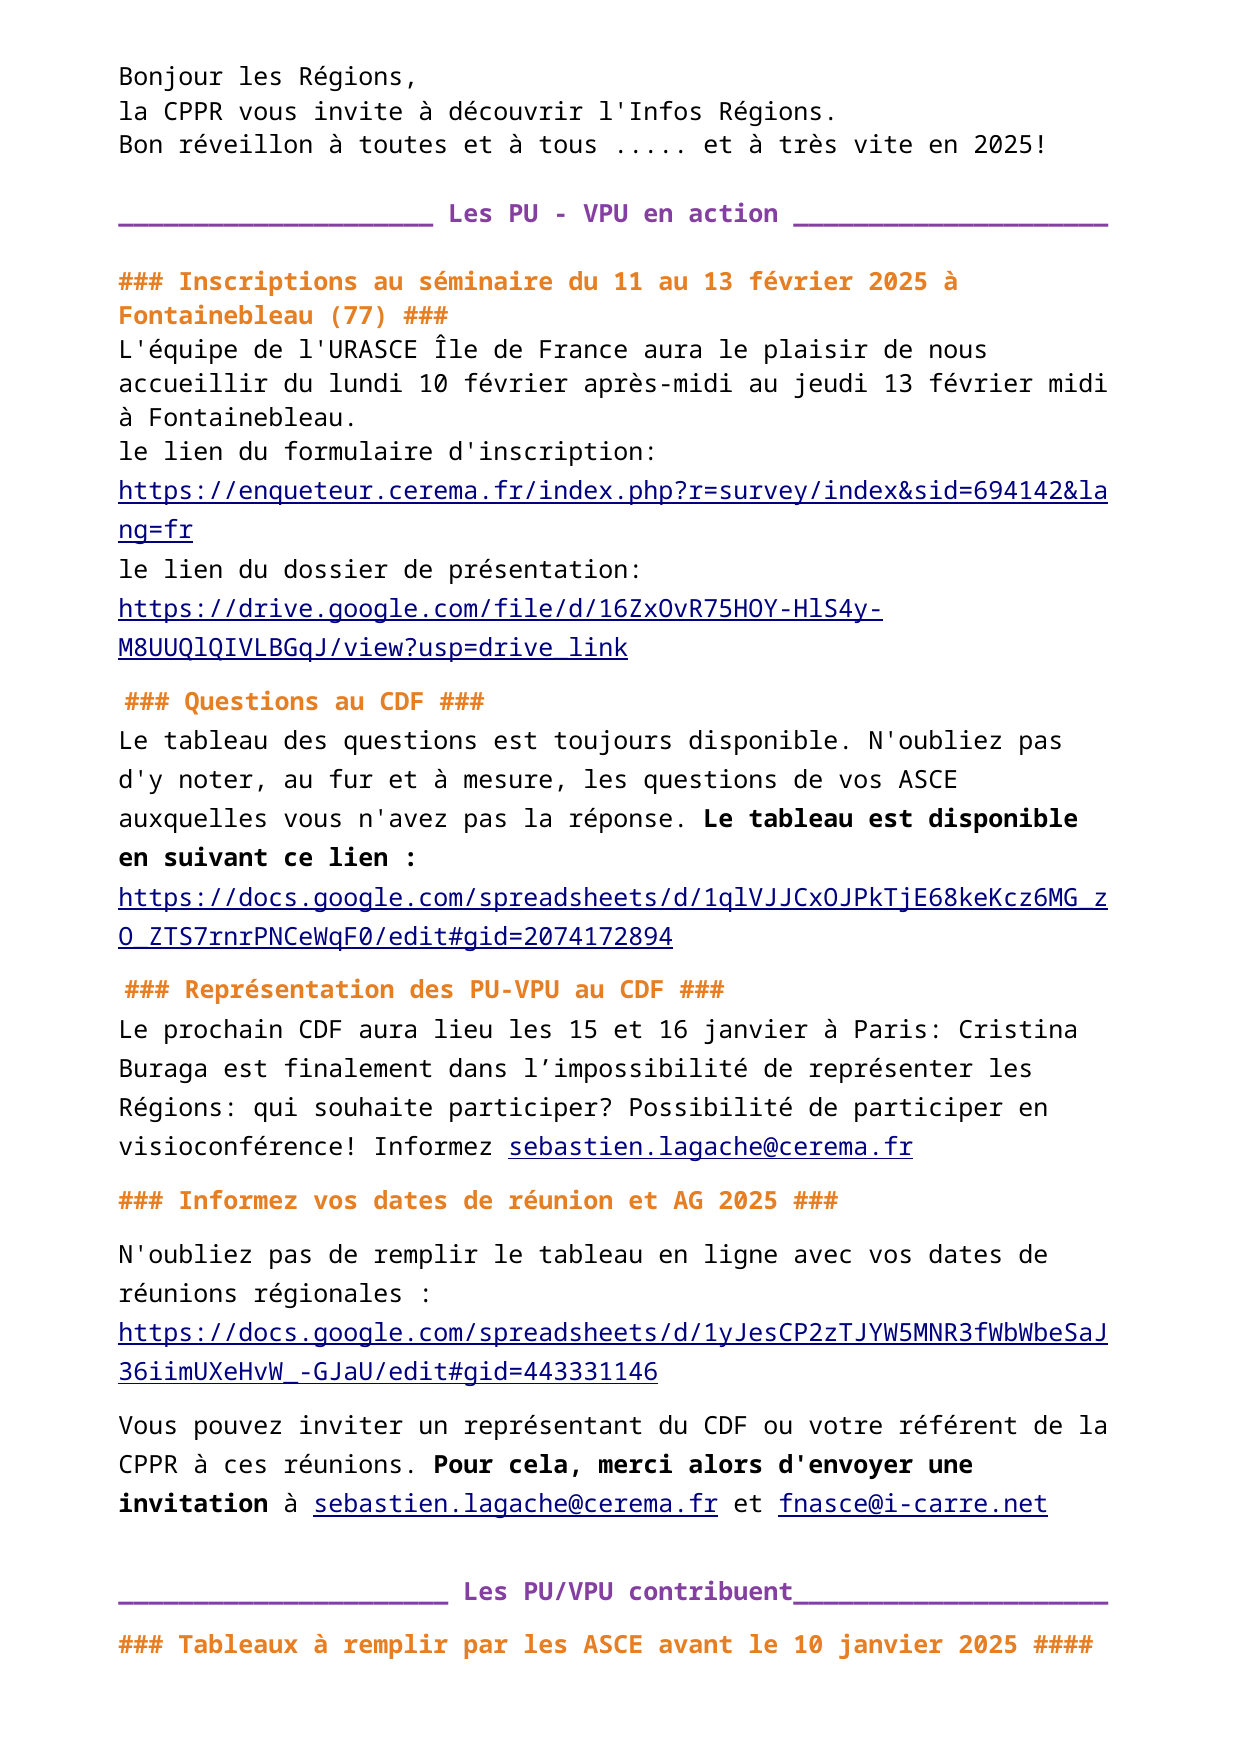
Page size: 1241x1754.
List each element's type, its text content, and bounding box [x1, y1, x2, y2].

text Bonjour les Régions, la CPPR vous invite à découvrir l'Infos Régions. Bon réveillon à toutes et à tous ..... et à très vite en 2025! _____________________ Les PU - VPU en action _____________________ ### Inscriptions au séminaire du 11 au 13 février 2025 à Fontainebleau (77) ### L'équipe de l'URASCE Île de France aura le plaisir de nous accueillir du lundi 10 février après-midi au jeudi 13 février midi à Fontainebleau. [118, 59, 1122, 434]
text le lien du formulaire d'inscription: https://enqueteur.cerema.fr/index.php?r=survey/index&sid=694142&lang=fr le lien du dossier de présentation: https://drive.google.com/file/d/16ZxOvR75HOY-HlS4y-M8UUQlQIVLBGqJ/view?usp=drive_link [118, 434, 1122, 664]
text ______________________ Les PU/VPU contribuent_____________________ [118, 1539, 1122, 1607]
text ### Informez vos dates de réunion et AG 2025 ### [118, 1182, 1122, 1217]
text ### Représentation des PU-VPU au CDF ### Le prochain CDF aura lieu les 15 et 16 janvier à Paris: Cristina Buraga est finalement dans l’impossibilité de représenter les Régions: qui souhaite participer? Possibilité de participer en visioconférence! Informez sebastien.lagache@cerema.fr [118, 972, 1122, 1163]
text N'oubliez pas de remplir le tableau en ligne avec vos dates de réunions régionales : https://docs.google.com/spreadsheets/d/1yJesCP2zTJYW5MNR3fWbWbeSaJ36iimUXeHvW_-GJaU/edit#gid=443331146 [118, 1236, 1122, 1388]
text Vous pouvez inviter un représentant du CDF ou votre référent de la CPPR à ces réunions. Pour cela, merci alors d'envoyer une invitation à sebastien.lagache@cerema.fr et fnasce@i-carre.net [118, 1407, 1122, 1520]
text ### Questions au CDF ### Le tableau des questions est toujours disponible. N'oubliez pas d'y noter, au fur et à mesure, les questions de vos ASCE auxquelles vous n'avez pas la réponse. Le tableau est disponible en suivant ce lien : https://docs.google.com/spreadsheets/d/1qlVJJCxOJPkTjE68keKcz6MG_zO_ZTS7rnrPNCeWqF0/edit#gid=2074172894 [118, 683, 1122, 952]
text ### Tableaux à remplir par les ASCE avant le 10 janvier 2025 #### [118, 1627, 1122, 1661]
